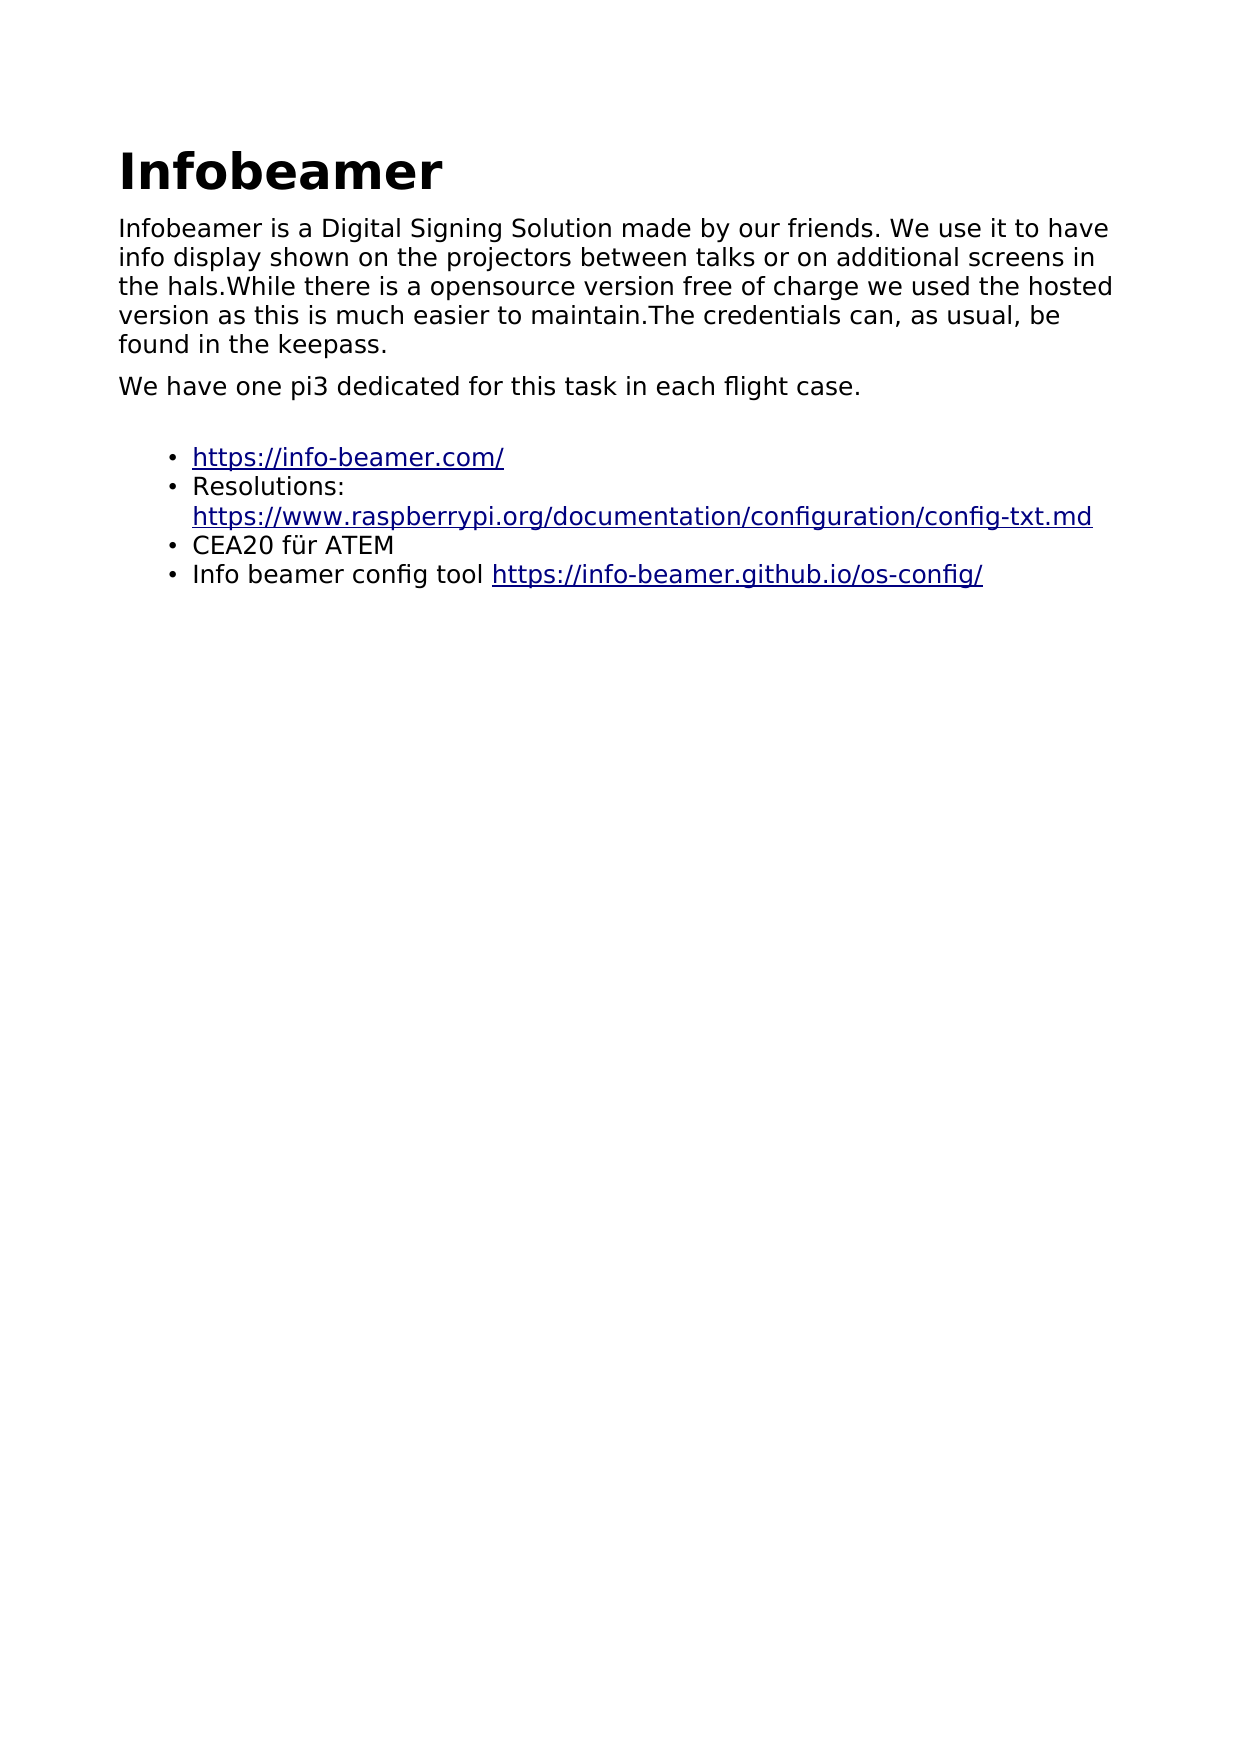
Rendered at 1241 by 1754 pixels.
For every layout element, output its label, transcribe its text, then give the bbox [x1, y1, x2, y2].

list Info beamer config tool https://info-beamer.github.io/os-config/ [177, 560, 1122, 589]
text We have one pi3 dedicated for this task in each flight case. [118, 372, 1122, 401]
text Infobeamer is a Digital Signing Solution made by our friends. We use it to have info display shown on the projectors between talks or on additional screens in the hals.While there is a opensource version free of charge we used the hosted version as this is much easier to maintain.The credentials can, as usual, be found in the keepass. [118, 214, 1122, 360]
list https://info-beamer.com/ [177, 443, 1122, 472]
list Resolutions: https://www.raspberrypi.org/documentation/configuration/config-txt.md [177, 472, 1122, 531]
list CEA20 für ATEM [177, 531, 1122, 560]
subtitle Infobeamer [118, 143, 1122, 201]
